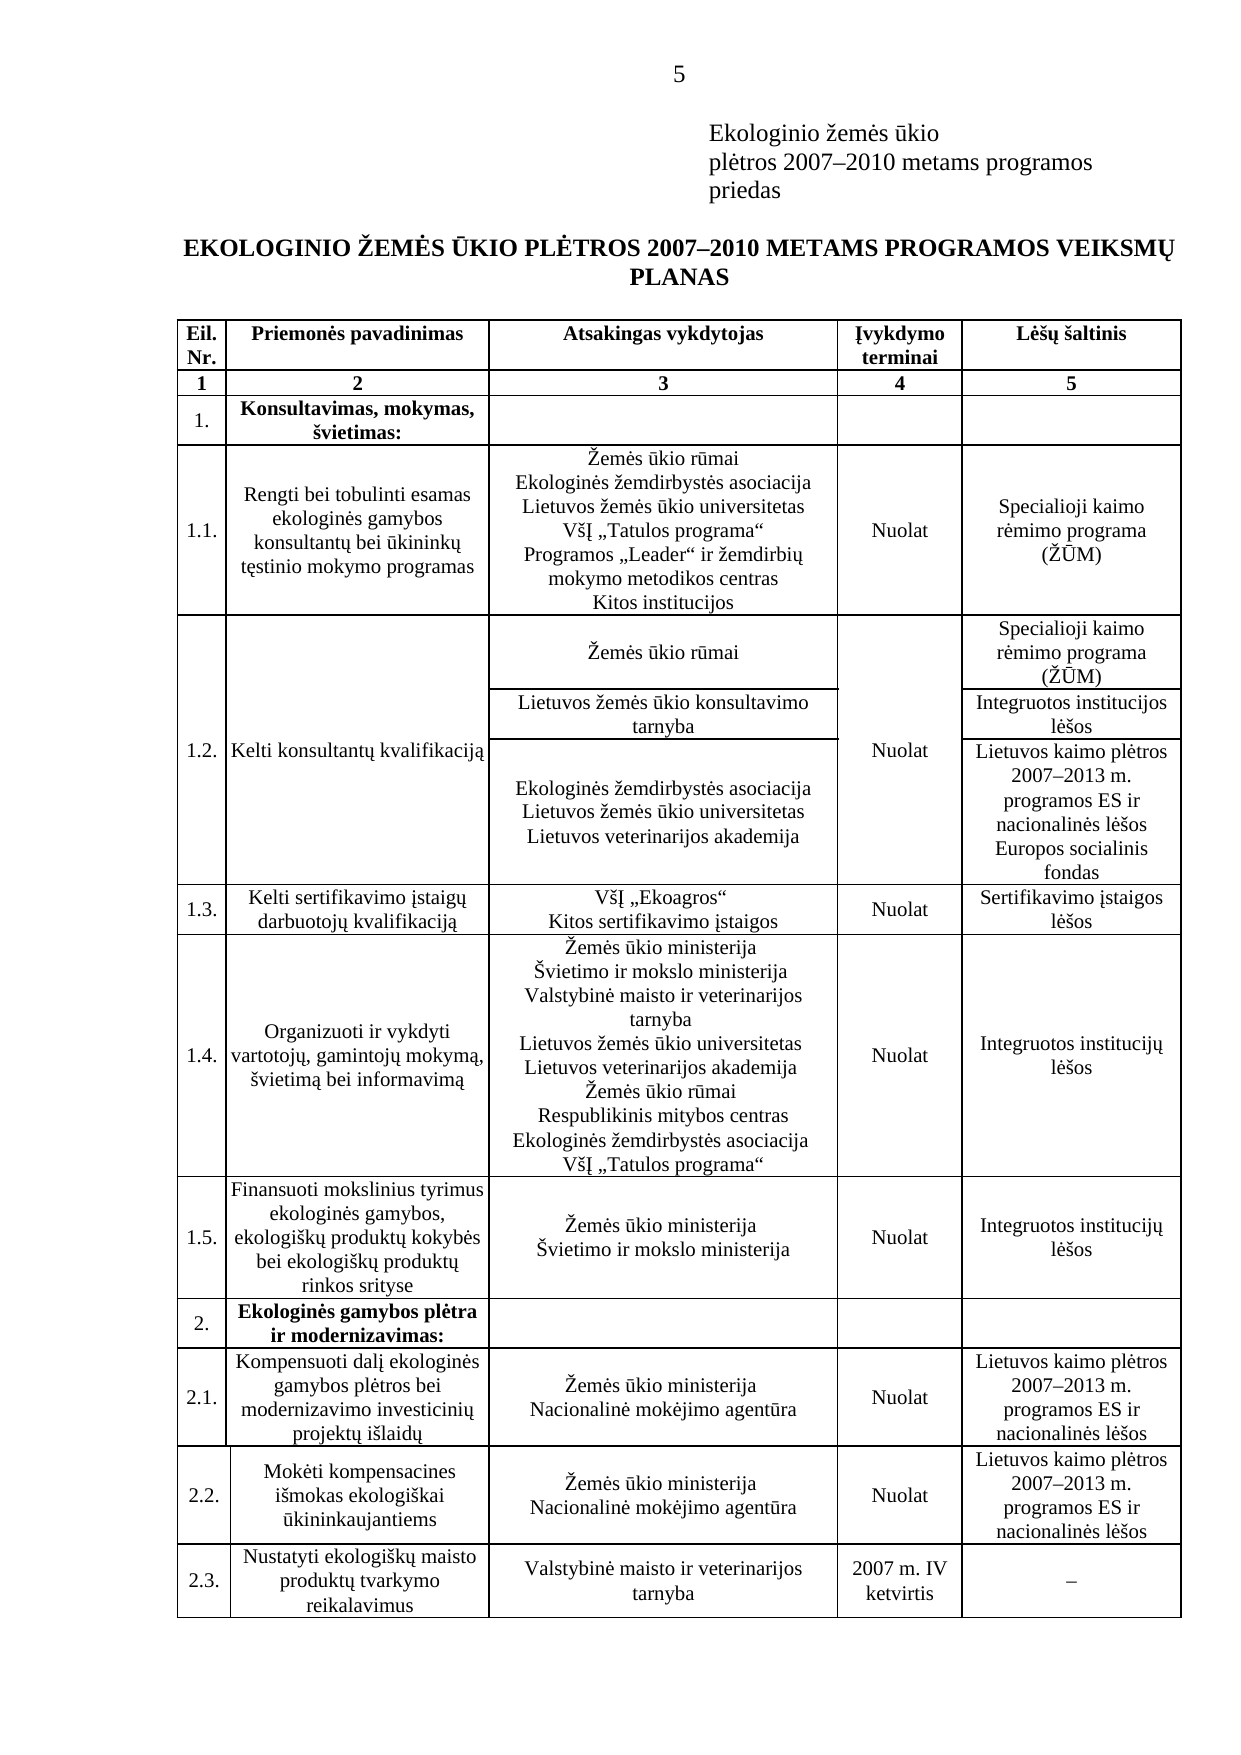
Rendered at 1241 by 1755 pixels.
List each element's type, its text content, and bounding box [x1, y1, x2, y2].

table_cell Integruotos institucijų lėšos [963, 1177, 1180, 1297]
table_cell 1.1. [178, 446, 225, 614]
table_cell 1. [178, 396, 225, 444]
table_cell Nuolat [838, 935, 961, 1176]
table_cell [963, 1299, 1180, 1347]
table_cell [838, 1299, 961, 1347]
table_header Atsakingas vykdytojas [490, 321, 837, 369]
table_cell Nuolat [838, 446, 961, 614]
text Ekologinio žemės ūkio [177, 118, 1181, 147]
table_cell Nuolat [838, 616, 961, 884]
table_cell Organizuoti ir vykdyti vartotojų, gamintojų mokymą, švietimą bei informavimą [227, 935, 488, 1176]
table_cell Specialioji kaimo rėmimo programa (ŽŪM) [963, 446, 1180, 614]
table_cell [490, 396, 837, 444]
table_cell Nuolat [838, 1177, 961, 1297]
text plėtros 2007–2010 metams programos [177, 147, 1181, 176]
table_cell Nuolat [838, 1447, 961, 1543]
table_cell 2 [484, 371, 488, 395]
table_cell 2. [178, 1299, 225, 1347]
table_cell 2.3. [178, 1545, 230, 1617]
table_cell 2.1. [178, 1349, 225, 1445]
table_cell Nuolat [838, 1349, 961, 1445]
table_cell 1.2. [178, 616, 225, 884]
table_cell Ekologinės žemdirbystės asociacija Lietuvos žemės ūkio universitetas Lietuvos veterinarijos akademija [490, 740, 837, 884]
table_cell 2.2. [178, 1447, 230, 1543]
table_cell Mokėti kompensacines išmokas ekologiškai ūkininkaujantiems [231, 1447, 488, 1543]
table_cell – [963, 1545, 1180, 1617]
table_cell [838, 396, 961, 444]
table_header Lėšų šaltinis [963, 321, 1180, 369]
table_cell [963, 396, 1180, 444]
text EKOLOGINIO ŽEMĖS ŪKIO PLĖTROS 2007–2010 METAMS PROGRAMOS VEIKSMŲ PLANAS [177, 233, 1181, 291]
table_cell 4 [838, 371, 842, 395]
table_cell Nuolat [838, 885, 961, 933]
table_cell Integruotos institucijų lėšos [963, 935, 1180, 1176]
table_cell Valstybinė maisto ir veterinarijos tarnyba [490, 1545, 837, 1617]
table_cell 1.5. [178, 1177, 225, 1297]
table_cell Kelti konsultantų kvalifikaciją [227, 616, 488, 884]
text priedas [177, 176, 1181, 204]
table_cell Žemės ūkio rūmai [490, 616, 837, 688]
table_header Priemonės pavadinimas [227, 321, 488, 369]
table_cell 2007 m. IV ketvirtis [838, 1545, 961, 1617]
table_cell Žemės ūkio ministerija Švietimo ir mokslo ministerija [490, 1177, 837, 1297]
table_cell 3 [833, 371, 837, 395]
table_cell 1.3. [178, 885, 225, 933]
table_cell Žemės ūkio ministerija Nacionalinė mokėjimo agentūra [490, 1447, 837, 1543]
table_cell [490, 1299, 837, 1347]
table_cell Rengti bei tobulinti esamas ekologinės gamybos konsultantų bei ūkininkų tęstinio mokymo programas [227, 446, 488, 614]
table_cell 1.4. [178, 935, 225, 1176]
table_cell Žemės ūkio ministerija Nacionalinė mokėjimo agentūra [490, 1349, 837, 1445]
